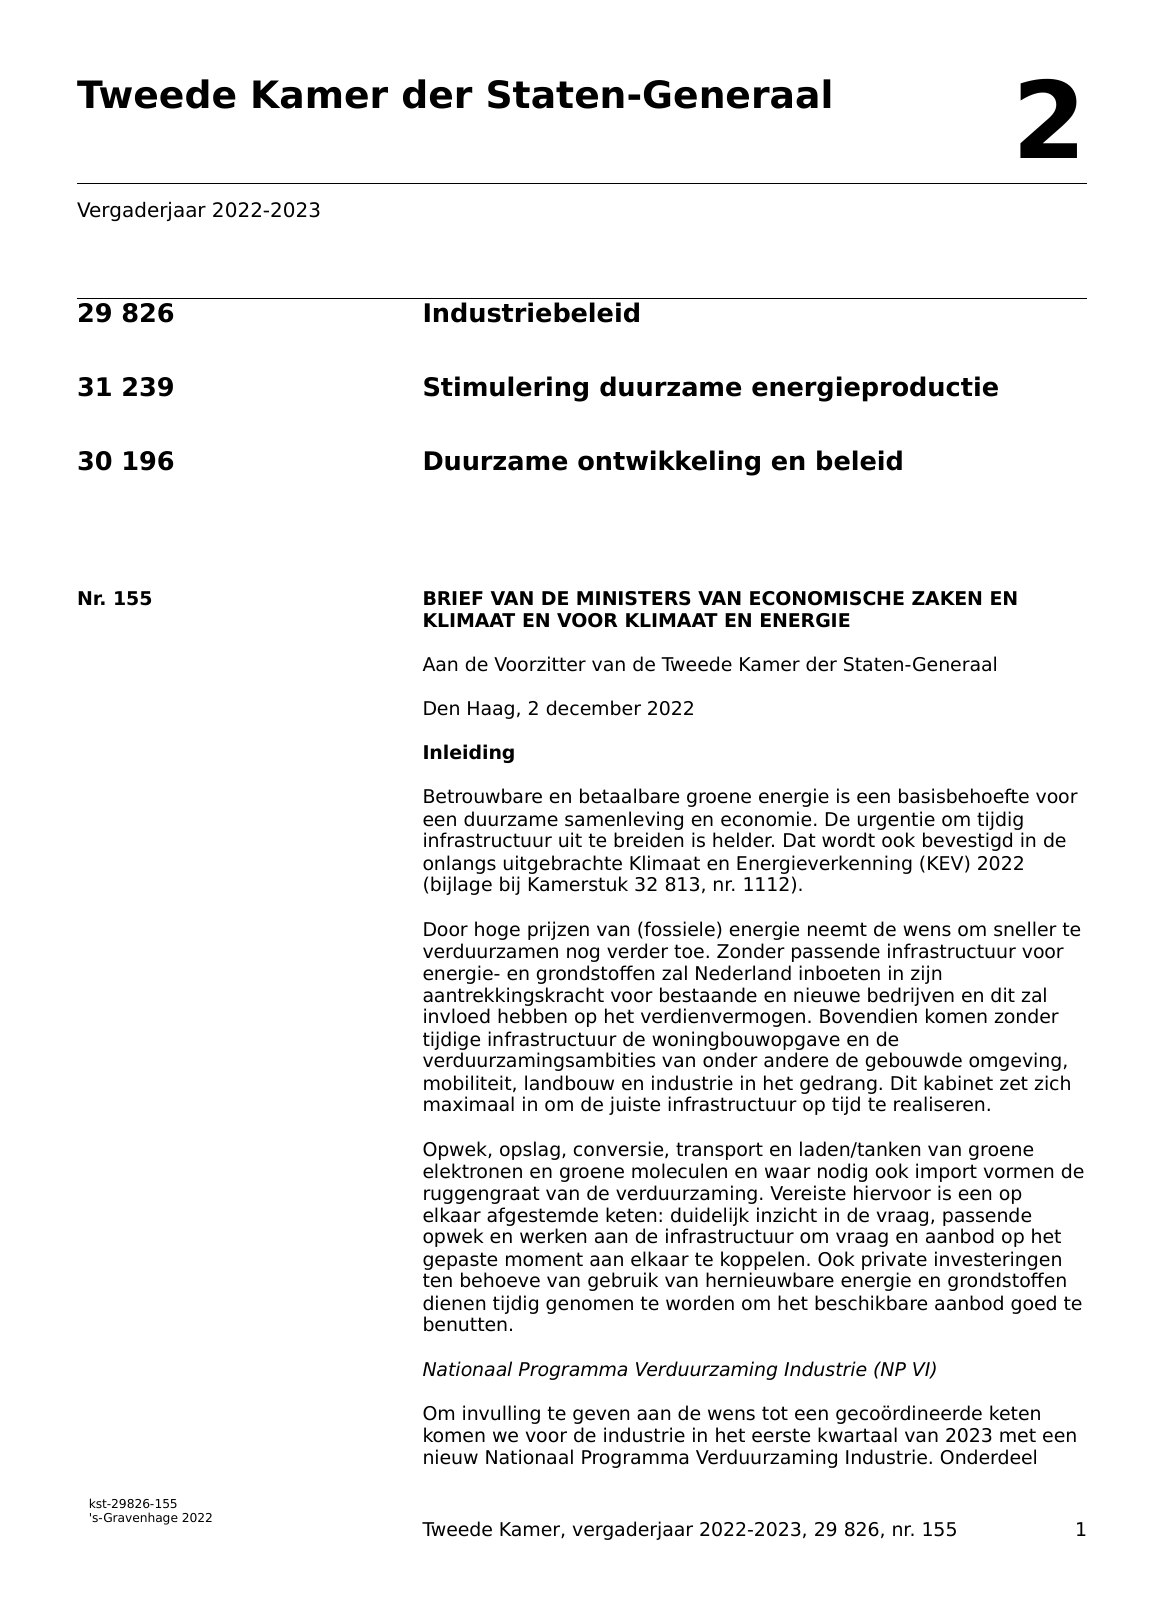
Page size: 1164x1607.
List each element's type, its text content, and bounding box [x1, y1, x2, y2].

subtitle 31 239 Stimulering duurzame energieproductie [77, 373, 1087, 403]
text Om invulling te geven aan de wens tot een gecoördineerde keten komen we voor de industrie in het eerste kwartaal van 2023 met een nieuw Nationaal Programma Verduurzaming Industrie. Onderdeel [422, 1403, 1087, 1469]
subtitle Nationaal Programma Verduurzaming Industrie (NP VI) [422, 1358, 1087, 1381]
text 's-Gravenhage 2022 [88, 1511, 323, 1525]
table_header Tweede Kamer der Staten-Generaal [77, 59, 886, 183]
text Den Haag, 2 december 2022 [422, 698, 1087, 720]
text kst-29826-155 [88, 1497, 323, 1511]
text Aan de Voorzitter van de Tweede Kamer der Staten-Generaal [422, 654, 1087, 676]
subtitle 30 196 Duurzame ontwikkeling en beleid [77, 447, 1087, 477]
text Door hoge prijzen van (fossiele) energie neemt de wens om sneller te verduurzamen nog verder toe. Zonder passende infrastructuur voor energie- en grondstoffen zal Nederland inboeten in zijn aantrekkingskracht voor bestaande en nieuwe bedrijven en dit zal invloed hebben op het verdienvermogen. Bovendien komen zonder tijdige infrastructuur de woningbouwopgave en de verduurzamingsambities van onder andere de gebouwde omgeving, mobiliteit, landbouw en industrie in het gedrang. Dit kabinet zet zich maximaal in om de juiste infrastructuur op tijd te realiseren. [422, 918, 1087, 1116]
text Opwek, opslag, conversie, transport en laden/tanken van groene elektronen en groene moleculen en waar nodig ook import vormen de ruggengraat van de verduurzaming. Vereiste hiervoor is een op elkaar afgestemde keten: duidelijk inzicht in de vraag, passende opwek en werken aan de infrastructuur om vraag en aanbod op het gepaste moment aan elkaar te koppelen. Ook private investeringen ten behoeve van gebruik van hernieuwbare energie en grondstoffen dienen tijdig genomen te worden om het beschikbare aanbod goed te benutten. [422, 1138, 1087, 1336]
subtitle Inleiding [422, 742, 1087, 764]
subtitle Nr. 155 BRIEF VAN DE MINISTERS VAN ECONOMISCHE ZAKEN EN KLIMAAT EN VOOR KLIMAAT EN ENERGIE [77, 588, 1087, 632]
table_cell Vergaderjaar 2022-2023 [77, 184, 1087, 298]
table_header 2 [886, 59, 1087, 183]
text Betrouwbare en betaalbare groene energie is een basisbehoefte voor een duurzame samenleving en economie. De urgentie om tijdig infrastructuur uit te breiden is helder. Dat wordt ook bevestigd in de onlangs uitgebrachte Klimaat en Energieverkenning (KEV) 2022 (bijlage bij Kamerstuk 32 813, nr. 1112). [422, 786, 1087, 896]
subtitle 29 826 Industriebeleid [77, 299, 1087, 329]
